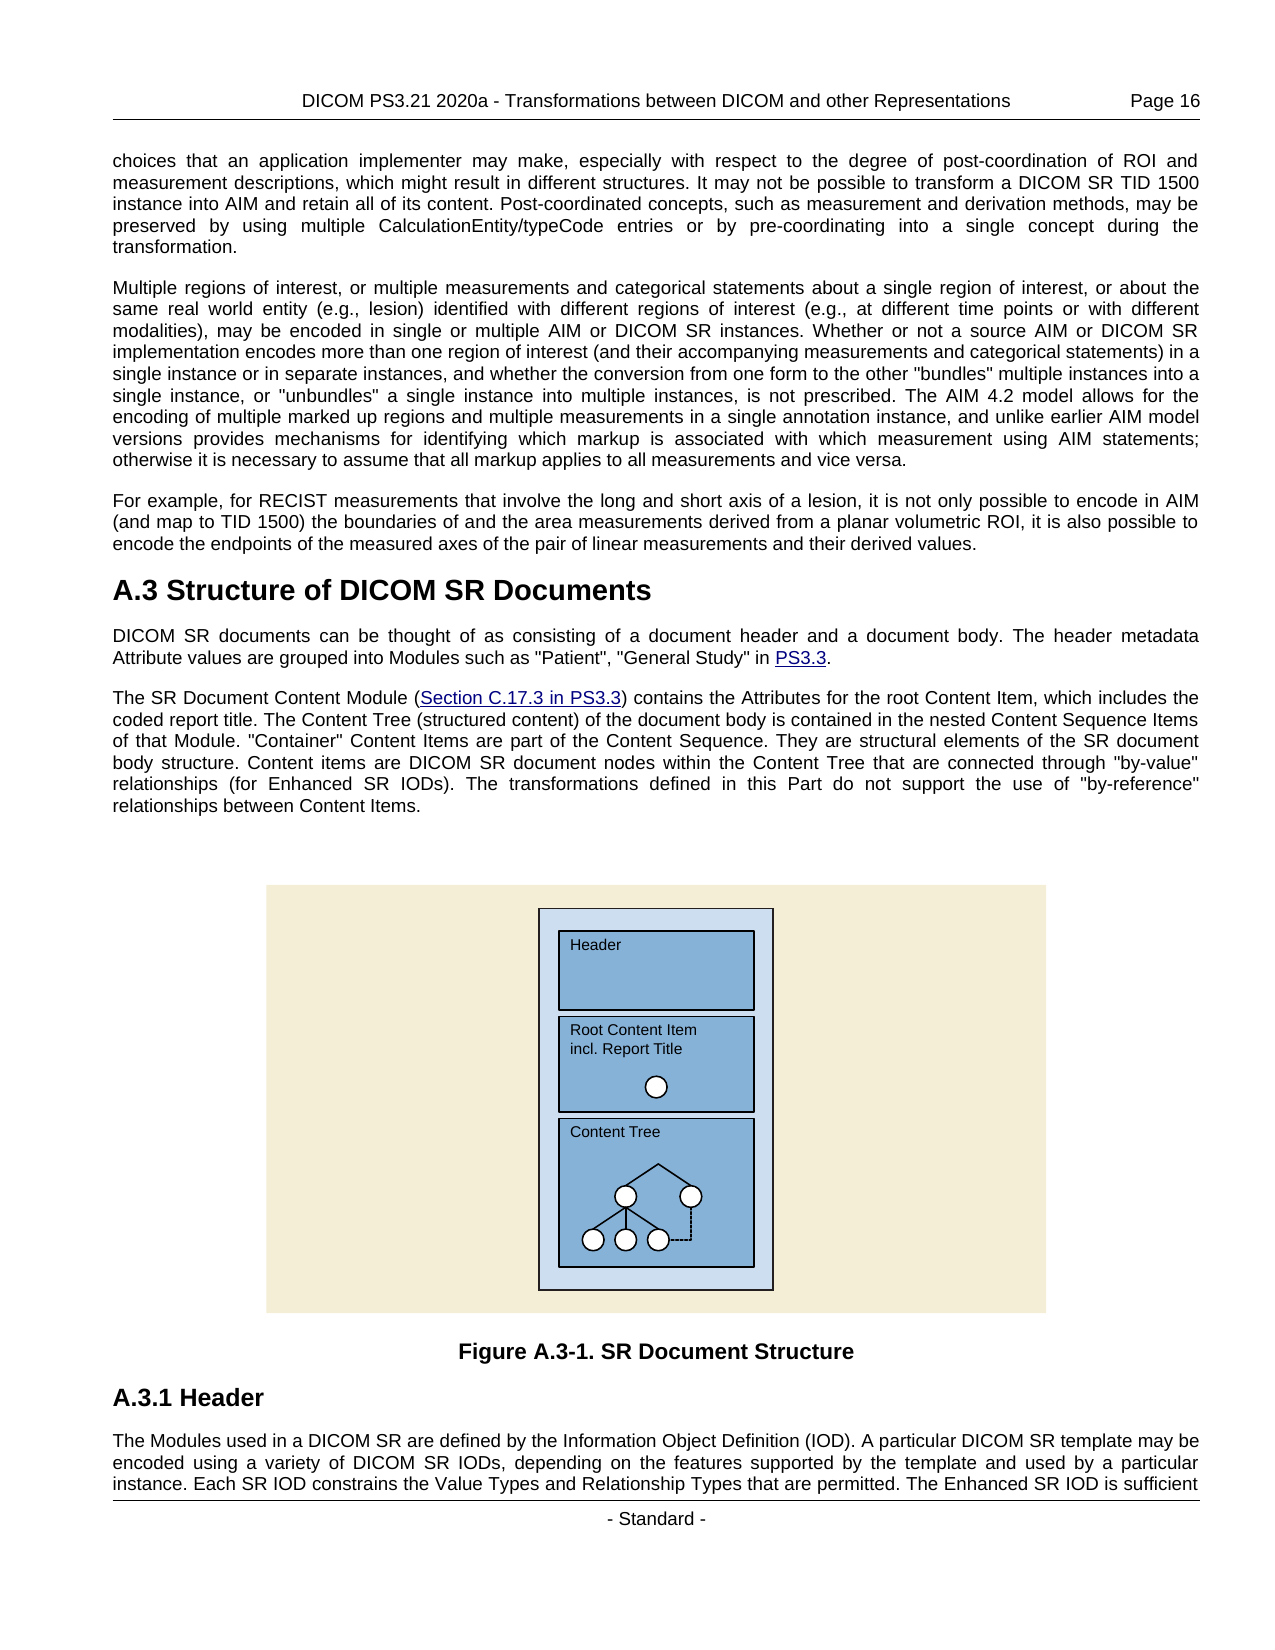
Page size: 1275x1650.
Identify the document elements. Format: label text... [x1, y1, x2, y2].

text choices that an application implementer may make, especially with respect to the degree of post-coordination of ROI and measurement descriptions, which might result in different structures. It may not be possible to transform a DICOM SR TID 1500 instance into AIM and retain all of its content. Post-coordinated concepts, such as measurement and derivation methods, may be preserved by using multiple CalculationEntity/typeCode entries or by pre-coordinating into a single concept during the transformation. [112, 150, 1200, 258]
text DICOM SR documents can be thought of as consisting of a document header and a document body. The header metadata Attribute values are grouped into Modules such as "Patient", "General Study" in PS3.3. [112, 625, 1200, 668]
text Figure A.3-1. SR Document Structure [112, 1338, 1200, 1364]
text The SR Document Content Module (Section C.17.3 in PS3.3) contains the Attributes for the root Content Item, which includes the coded report title. The Content Tree (structured content) of the document body is contained in the nested Content Sequence Items of that Module. "Container" Content Items are part of the Content Sequence. They are structural elements of the SR document body structure. Content items are DICOM SR document nodes within the Content Tree that are connected through "by-value" relationships (for Enhanced SR IODs). The transformations defined in this Part do not support the use of "by-reference" relationships between Content Items. [112, 687, 1200, 816]
text The Modules used in a DICOM SR are defined by the Information Object Definition (IOD). A particular DICOM SR template may be encoded using a variety of DICOM SR IODs, depending on the features supported by the template and used by a particular instance. Each SR IOD constrains the Value Types and Relationship Types that are permitted. The Enhanced SR IOD is sufficient [112, 1430, 1200, 1495]
text A.3 Structure of DICOM SR Documents [112, 573, 1200, 606]
text For example, for RECIST measurements that involve the long and short axis of a lesion, it is not only possible to encode in AIM (and map to TID 1500) the boundaries of and the area measurements derived from a planar volumetric ROI, it is also possible to encode the endpoints of the measured axes of the pair of linear measurements and their derived values. [112, 489, 1200, 554]
text Multiple regions of interest, or multiple measurements and categorical statements about a single region of interest, or about the same real world entity (e.g., lesion) identified with different regions of interest (e.g., at different time points or with different modalities), may be encoded in single or multiple AIM or DICOM SR instances. Whether or not a source AIM or DICOM SR implementation encodes more than one region of interest (and their accompanying measurements and categorical statements) in a single instance or in separate instances, and whether the conversion from one form to the other "bundles" multiple instances into a single instance, or "unbundles" a single instance into multiple instances, is not prescribed. The AIM 4.2 model allows for the encoding of multiple marked up regions and multiple measurements in a single annotation instance, and unlike earlier AIM model versions provides mechanisms for identifying which markup is associated with which measurement using AIM statements; otherwise it is necessary to assume that all markup applies to all measurements and vice versa. [112, 277, 1200, 471]
text A.3.1 Header [112, 1383, 1200, 1411]
